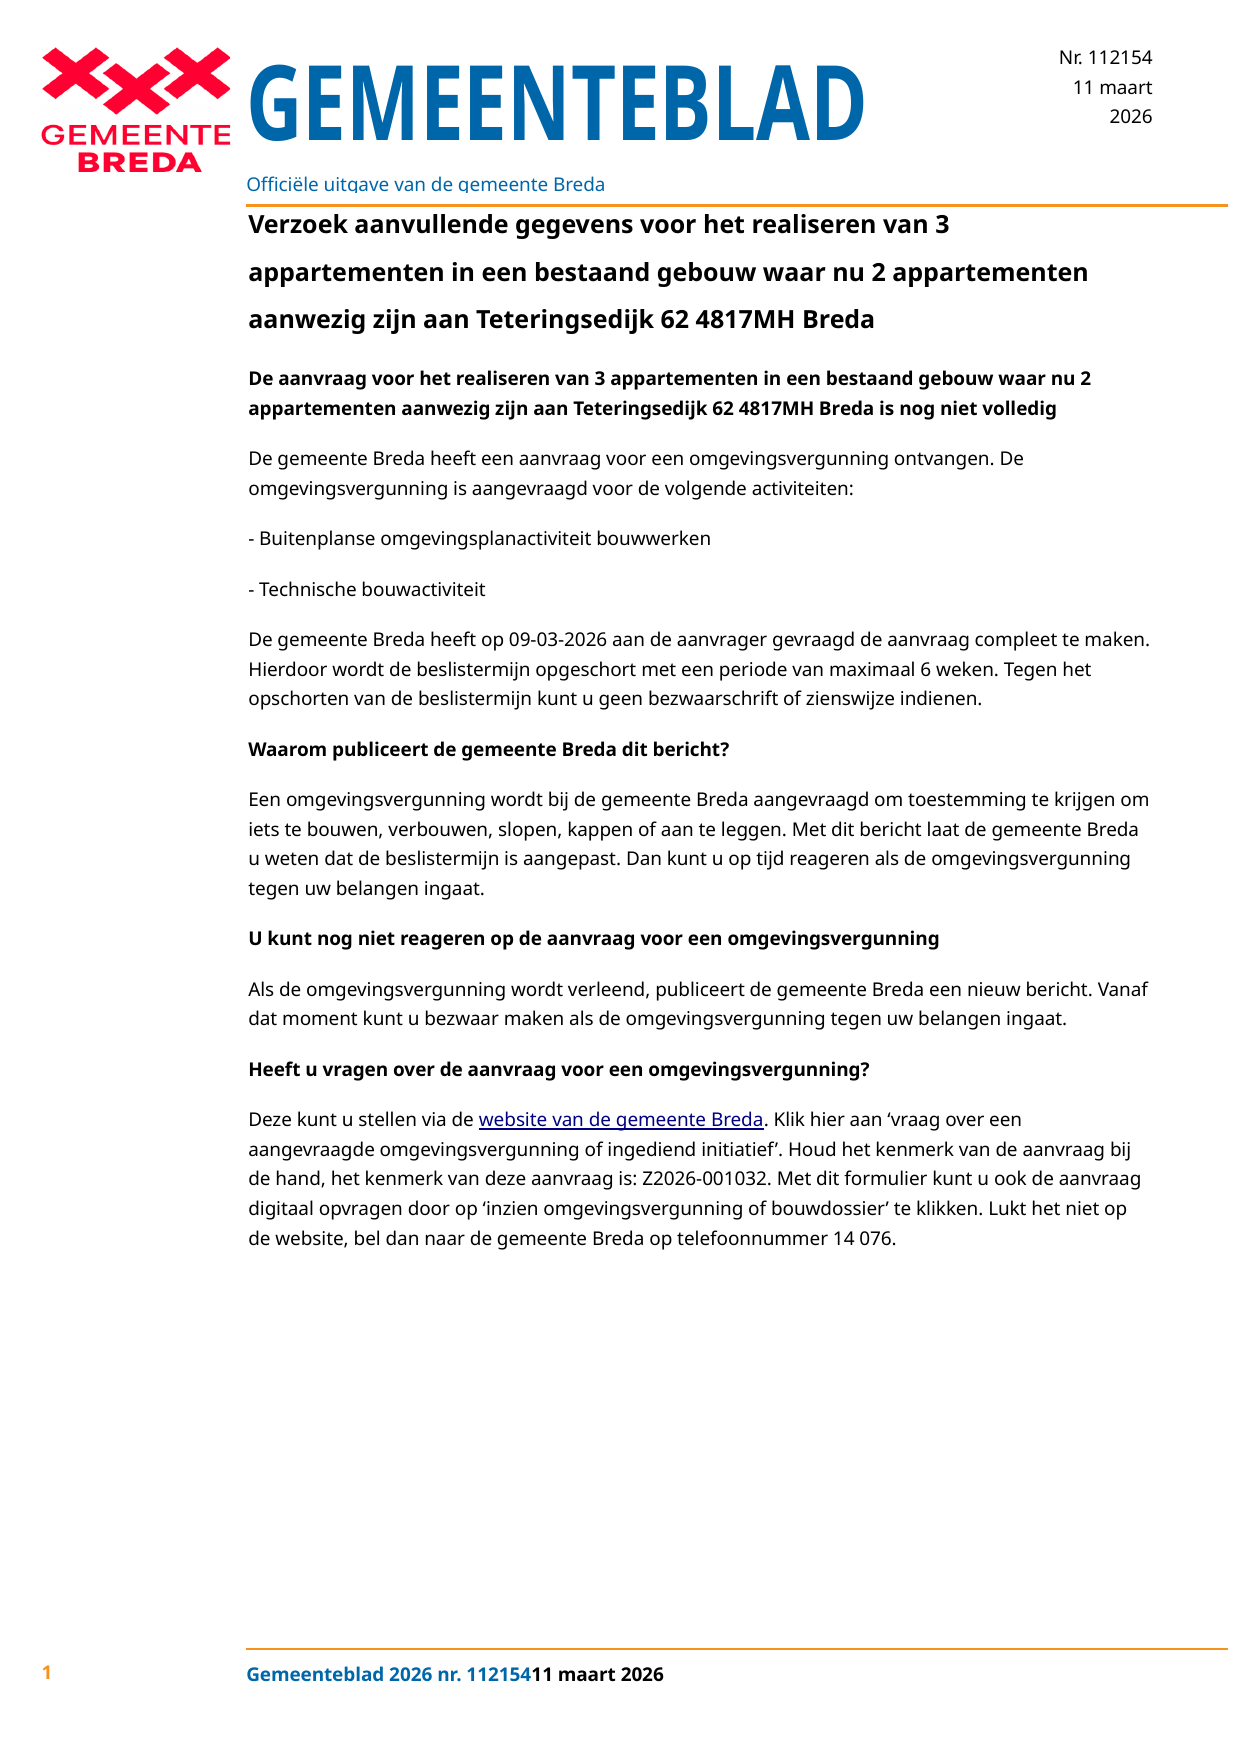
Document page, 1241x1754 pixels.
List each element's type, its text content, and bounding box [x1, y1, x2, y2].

text U kunt nog niet reageren op de aanvraag voor een omgevingsvergunning [248, 926, 1152, 951]
text - Buitenplanse omgevingsplanactiviteit bouwwerken [248, 526, 1152, 551]
text De gemeente Breda heeft een aanvraag voor een omgevingsvergunning ontvangen. De omgevingsvergunning is aangevraagd voor de volgende activiteiten: [248, 446, 1152, 501]
text De aanvraag voor het realiseren van 3 appartementen in een bestaand gebouw waar nu 2 appartementen aanwezig zijn aan Teteringsedijk 62 4817MH Breda is nog niet volledig [248, 366, 1152, 421]
text Heeft u vragen over de aanvraag voor een omgevingsvergunning? [248, 1056, 1152, 1082]
text De gemeente Breda heeft op 09-03-2026 aan de aanvrager gevraagd de aanvraag compleet te maken. Hierdoor wordt de beslistermijn opgeschort met een periode van maximaal 6 weken. Tegen het opschorten van de beslistermijn kunt u geen bezwaarschrift of zienswijze indienen. [248, 626, 1152, 711]
text Verzoek aanvullende gegevens voor het realiseren van 3 appartementen in een bestaand gebouw waar nu 2 appartementen aanwezig zijn aan Teteringsedijk 62 4817MH Breda [248, 207, 1152, 336]
text Waarom publiceert de gemeente Breda dit bericht? [248, 736, 1152, 762]
text Een omgevingsvergunning wordt bij de gemeente Breda aangevraagd om toestemming te krijgen om iets te bouwen, verbouwen, slopen, kappen of aan te leggen. Met dit bericht laat de gemeente Breda u weten dat de beslistermijn is aangepast. Dan kunt u op tijd reageren als de omgevingsvergunning tegen uw belangen ingaat. [248, 786, 1152, 901]
picture [41, 47, 231, 172]
text Als de omgevingsvergunning wordt verleend, publiceert de gemeente Breda een nieuw bericht. Vanaf dat moment kunt u bezwaar maken als de omgevingsvergunning tegen uw belangen ingaat. [248, 976, 1152, 1031]
text Deze kunt u stellen via de website van de gemeente Breda. Klik hier aan ‘vraag over een aangevraagde omgevingsvergunning of ingediend initiatief’. Houd het kenmerk van de aanvraag bij de hand, het kenmerk van deze aanvraag is: Z2026-001032. Met dit formulier kunt u ook de aanvraag digitaal opvragen door op ‘inzien omgevingsvergunning of bouwdossier’ te klikken. Lukt het niet op de website, bel dan naar de gemeente Breda op telefoonnummer 14 076. [248, 1106, 1152, 1250]
text - Technische bouwactiviteit [248, 576, 1152, 602]
